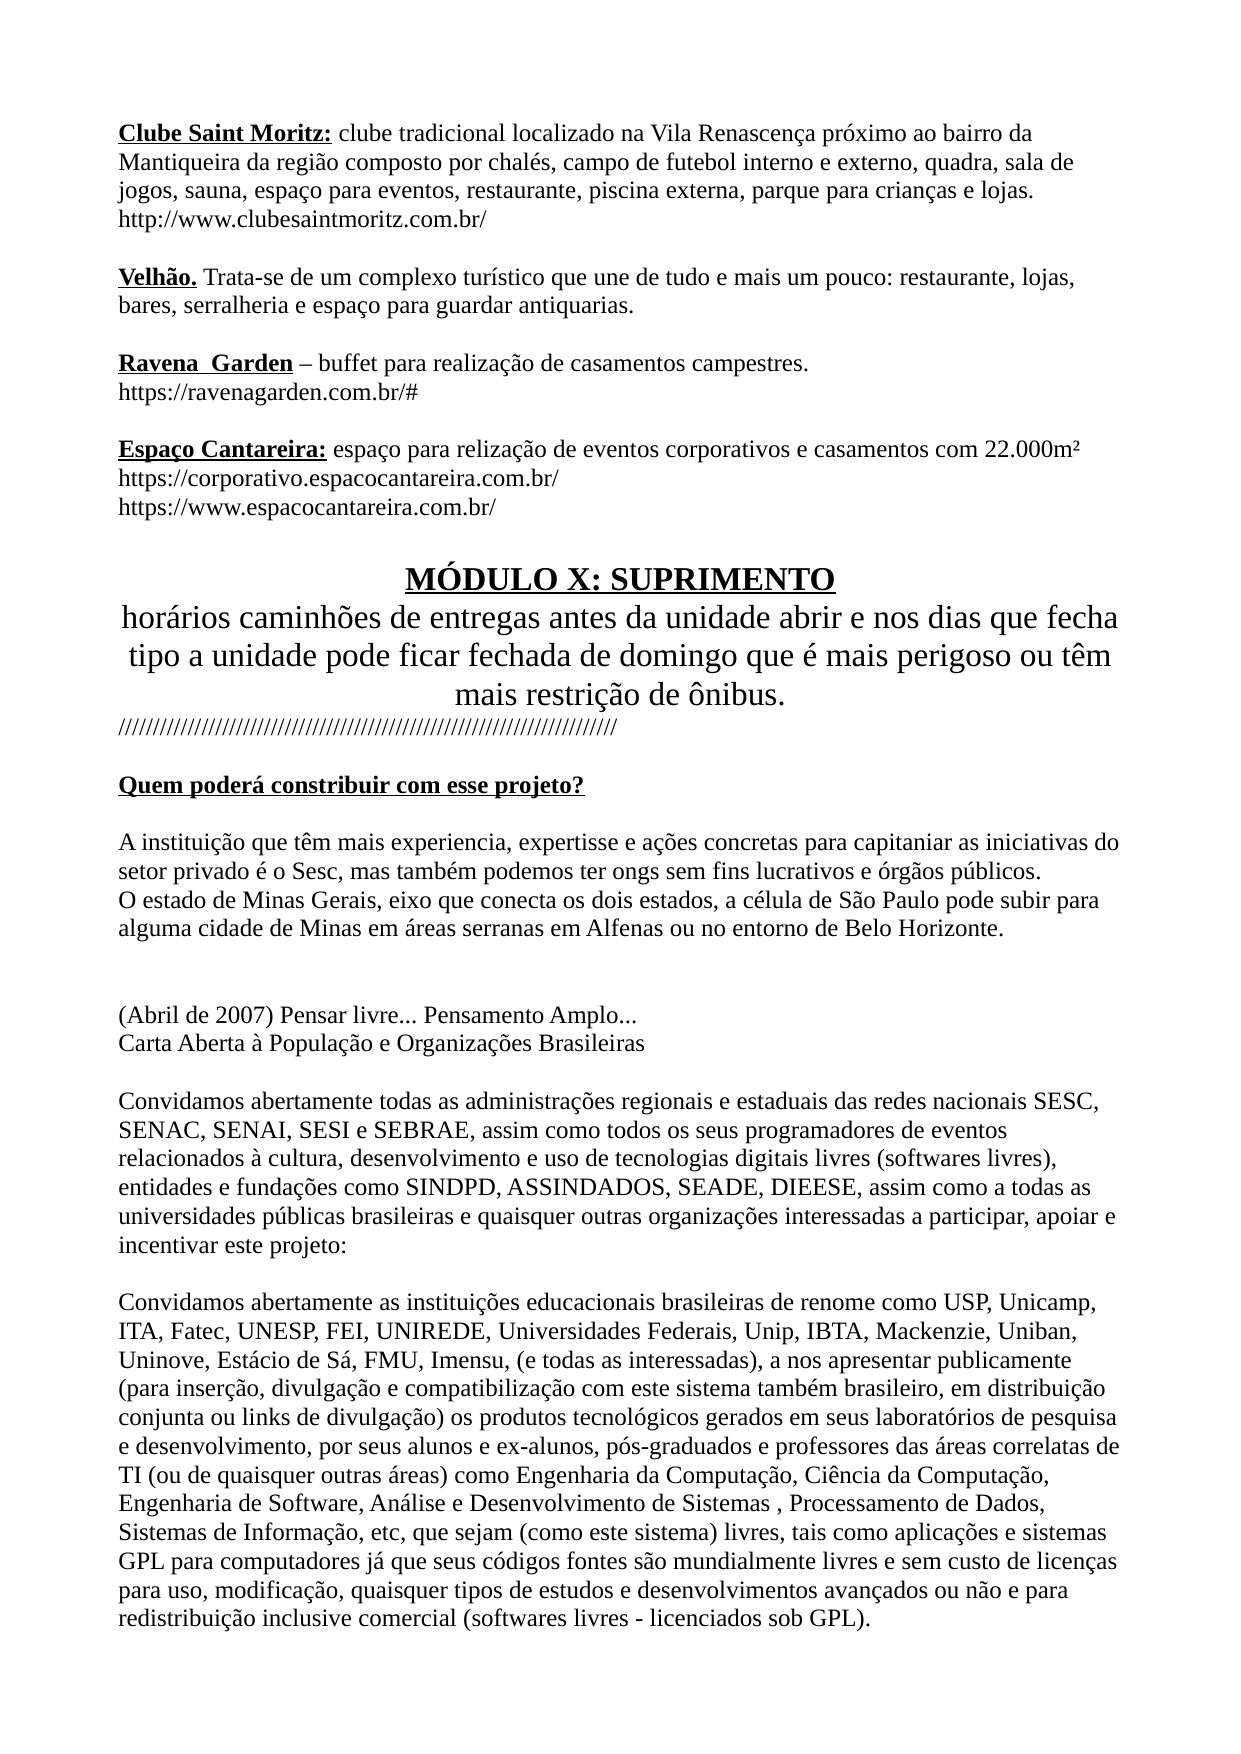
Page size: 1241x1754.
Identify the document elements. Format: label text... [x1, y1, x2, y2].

text Espaço Cantareira: espaço para relização de eventos corporativos e casamentos com 22.000m² https://corporativo.espacocantareira.com.br/ [118, 434, 1122, 492]
text http://www.clubesaintmoritz.com.br/ [118, 204, 1122, 233]
text //////////////////////////////////////////////////////////////////////// [118, 712, 1122, 741]
text A instituição que têm mais experiencia, expertisse e ações concretas para capitaniar as iniciativas do setor privado é o Sesc, mas também podemos ter ongs sem fins lucrativos e órgãos públicos. [118, 827, 1122, 885]
text Ravena Garden – buffet para realização de casamentos campestres. [118, 348, 1122, 377]
text https://ravenagarden.com.br/# [118, 377, 1122, 406]
text horários caminhões de entregas antes da unidade abrir e nos dias que fecha tipo a unidade pode ficar fechada de domingo que é mais perigoso ou têm mais restrição de ônibus. [118, 597, 1122, 712]
text O estado de Minas Gerais, eixo que conecta os dois estados, a célula de São Paulo pode subir para alguma cidade de Minas em áreas serranas em Alfenas ou no entorno de Belo Horizonte. [118, 885, 1122, 942]
text (Abril de 2007) Pensar livre... Pensamento Amplo... [118, 1000, 1122, 1028]
text Convidamos abertamente as instituições educacionais brasileiras de renome como USP, Unicamp, ITA, Fatec, UNESP, FEI, UNIREDE, Universidades Federais, Unip, IBTA, Mackenzie, Uniban, Uninove, Estácio de Sá, FMU, Imensu, (e todas as interessadas), a nos apresentar publicamente (para inserção, divulgação e compatibilização com este sistema também brasileiro, em distribuição conjunta ou links de divulgação) os produtos tecnológicos gerados em seus laboratórios de pesquisa e desenvolvimento, por seus alunos e ex-alunos, pós-graduados e professores das áreas correlatas de TI (ou de quaisquer outras áreas) como Engenharia da Computação, Ciência da Computação, Engenharia de Software, Análise e Desenvolvimento de Sistemas , Processamento de Dados, Sistemas de Informação, etc, que sejam (como este sistema) livres, tais como aplicações e sistemas GPL para computadores já que seus códigos fontes são mundialmente livres e sem custo de licenças para uso, modificação, quaisquer tipos de estudos e desenvolvimentos avançados ou não e para redistribuição inclusive comercial (softwares livres - licenciados sob GPL). [118, 1287, 1122, 1632]
text Clube Saint Moritz: clube tradicional localizado na Vila Renascença próximo ao bairro da Mantiqueira da região composto por chalés, campo de futebol interno e externo, quadra, sala de jogos, sauna, espaço para eventos, restaurante, piscina externa, parque para crianças e lojas. [118, 118, 1122, 204]
text Carta Aberta à População e Organizações Brasileiras [118, 1028, 1122, 1057]
text MÓDULO X: SUPRIMENTO [118, 559, 1122, 597]
text Quem poderá constribuir com esse projeto? [118, 770, 1122, 798]
text Convidamos abertamente todas as administrações regionais e estaduais das redes nacionais SESC, SENAC, SENAI, SESI e SEBRAE, assim como todos os seus programadores de eventos relacionados à cultura, desenvolvimento e uso de tecnologias digitais livres (softwares livres), entidades e fundações como SINDPD, ASSINDADOS, SEADE, DIEESE, assim como a todas as universidades públicas brasileiras e quaisquer outras organizações interessadas a participar, apoiar e incentivar este projeto: [118, 1086, 1122, 1258]
text Velhão. Trata-se de um complexo turístico que une de tudo e mais um pouco: restaurante, lojas, bares, serralheria e espaço para guardar antiquarias. [118, 262, 1122, 319]
text https://www.espacocantareira.com.br/ [118, 492, 1122, 521]
